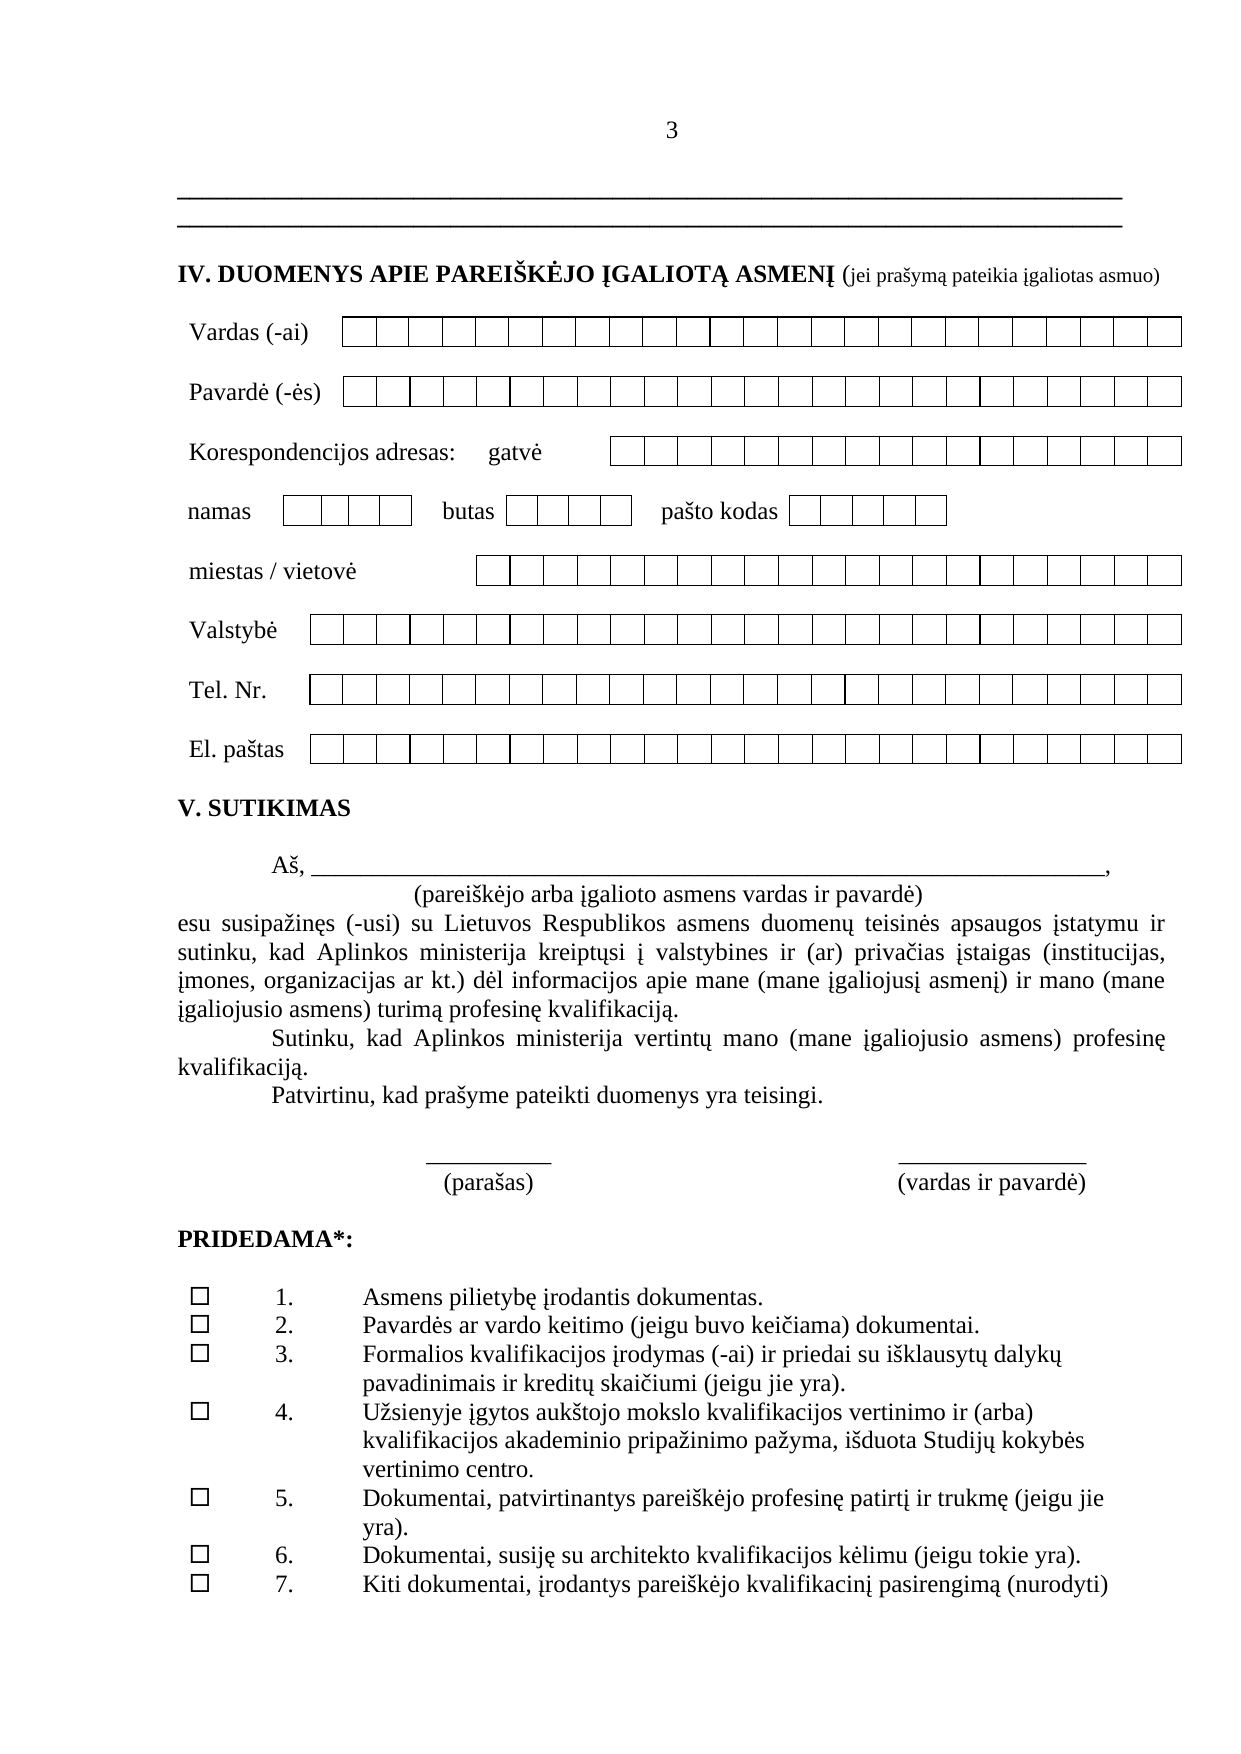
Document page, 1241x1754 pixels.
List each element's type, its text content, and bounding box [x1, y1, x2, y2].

table_header [1081, 318, 1113, 346]
table_header [779, 377, 812, 406]
table_cell 7. [264, 1569, 351, 1598]
text Aš, , [177, 851, 1166, 879]
table_header [645, 556, 677, 584]
table_header [578, 615, 610, 644]
table_header [1081, 615, 1114, 644]
table_header [377, 615, 409, 644]
table_header Pavardė (-ės) [177, 376, 343, 406]
table_header [678, 377, 711, 406]
table_header [1048, 377, 1080, 406]
table_cell 3. [264, 1339, 351, 1397]
table_header [477, 735, 509, 763]
table_header [1115, 675, 1147, 704]
table_header [444, 615, 476, 644]
table_header [778, 675, 811, 704]
table_header [812, 318, 844, 346]
table_header [813, 556, 845, 584]
table_header [981, 556, 1013, 584]
table_header [1013, 675, 1047, 704]
table_header [343, 318, 376, 346]
table_header [812, 675, 844, 704]
table_header [344, 377, 376, 406]
table_header [1148, 377, 1181, 406]
table_header butas [412, 495, 506, 525]
table_header [311, 615, 343, 644]
table_cell Dokumentai, patvirtinantys pareiškėjo profesinę patirtį ir trukmę (jeigu jie yra). [351, 1483, 1122, 1541]
text IV. DUOMENYS APIE PAREIŠKĖJO ĮGALIOTĄ ASMENĮ (jei prašymą pateikia įgaliotas asmuo) [177, 259, 1166, 288]
table_header [813, 377, 845, 406]
table_cell Formalios kvalifikacijos įrodymas (-ai) ir priedai su išklausytų dalykų pavadinimais ir kreditų skaičiumi (jeigu jie yra). [351, 1339, 1122, 1397]
table_header [509, 318, 542, 346]
table_header [1048, 735, 1080, 763]
table_header [410, 675, 442, 704]
table_header [377, 735, 409, 763]
table_header [1081, 437, 1114, 465]
table_header [1081, 377, 1114, 406]
table_header [544, 615, 577, 644]
table_header [569, 496, 600, 525]
table_header [880, 377, 912, 406]
table_header [538, 496, 568, 525]
table_header [947, 735, 979, 763]
table_header [349, 496, 379, 525]
table_header [611, 377, 644, 406]
table_header Korespondencijos adresas: [177, 436, 477, 465]
table_header [980, 675, 1012, 704]
table_cell [] [177, 1397, 263, 1483]
table_header [411, 615, 443, 644]
table_header [577, 675, 609, 704]
table_cell 5. [264, 1483, 351, 1541]
table_header [411, 735, 443, 763]
table_header [377, 318, 408, 346]
table_cell 6. [264, 1541, 351, 1569]
table_header [444, 735, 476, 763]
table_header [645, 615, 677, 644]
table_header gatvė [477, 436, 610, 465]
table_header [1048, 615, 1080, 644]
table_header namas [189, 495, 283, 525]
table_header [344, 615, 376, 644]
table_header El. paštas [177, 734, 310, 763]
table_header [813, 615, 845, 644]
table_header [712, 735, 744, 763]
table_header [611, 615, 644, 644]
table_header [677, 318, 709, 346]
table_header [1148, 735, 1181, 763]
table_header [845, 318, 878, 346]
table_header [745, 377, 778, 406]
table_header [1014, 735, 1047, 763]
table_header [981, 615, 1013, 644]
table_header [377, 377, 409, 406]
table_cell 4. [264, 1397, 351, 1483]
table_header [644, 675, 676, 704]
table_header [511, 377, 543, 406]
table_header [611, 735, 644, 763]
table_header [601, 496, 631, 525]
table_header [510, 675, 542, 704]
table_header [1115, 437, 1147, 465]
table_header [677, 675, 710, 704]
table_header [913, 377, 946, 406]
table_header [1115, 377, 1147, 406]
table_header [544, 735, 577, 763]
table_header [846, 556, 879, 584]
table_header [821, 496, 852, 525]
table_header [1148, 675, 1181, 704]
table_header [913, 735, 946, 763]
table_header [745, 615, 778, 644]
table_header [846, 377, 879, 406]
table_header [511, 735, 543, 763]
table_header [1048, 556, 1080, 584]
table_header [576, 318, 609, 346]
table_header [947, 495, 1133, 525]
table_header [477, 377, 509, 406]
table_header [711, 675, 743, 704]
table_header [880, 437, 912, 465]
table_header [846, 675, 878, 704]
table_header [1081, 735, 1114, 763]
table_header [1081, 556, 1114, 584]
table_header [1081, 675, 1114, 704]
table_header [916, 496, 946, 525]
table_header [1148, 556, 1181, 584]
table_header [712, 615, 744, 644]
table_header [1014, 556, 1047, 584]
table_header [913, 437, 946, 465]
table_cell [] [177, 1483, 263, 1541]
table_header [947, 556, 979, 584]
table_header [511, 556, 543, 584]
table_header [610, 675, 643, 704]
table_header [476, 318, 508, 346]
table_header __________ (parašas) [351, 1138, 626, 1196]
text Patvirtinu, kad prašyme pateikti duomenys yra teisingi. [177, 1081, 1166, 1109]
table_header miestas / vietovė [177, 555, 476, 584]
table_header [678, 735, 711, 763]
table_header [846, 437, 879, 465]
table_header [611, 437, 644, 465]
table_header [946, 318, 978, 346]
table_header 1. [264, 1282, 351, 1311]
table_header [311, 735, 343, 763]
table_header [476, 675, 509, 704]
table_header [879, 675, 912, 704]
table_header [1115, 615, 1147, 644]
table_header [1114, 318, 1147, 346]
table_header [745, 556, 778, 584]
table_header [444, 377, 476, 406]
table_header Asmens pilietybę įrodantis dokumentas. [351, 1282, 1122, 1311]
table_header [380, 496, 411, 525]
table_header [611, 556, 644, 584]
table_header [712, 437, 744, 465]
table_header [578, 735, 610, 763]
table_header [344, 735, 376, 763]
table_header [1048, 437, 1080, 465]
table_header [913, 556, 946, 584]
table_header [779, 615, 812, 644]
table_header [880, 556, 912, 584]
table_header [645, 437, 677, 465]
table_header [377, 675, 409, 704]
table_header [1148, 615, 1181, 644]
table_header [979, 318, 1012, 346]
table_header [813, 735, 845, 763]
table_header [745, 735, 778, 763]
table_header [343, 675, 376, 704]
table_header [578, 377, 610, 406]
table_header [1014, 615, 1047, 644]
table_header [947, 437, 979, 465]
table_header [779, 735, 812, 763]
table_header [177, 1138, 351, 1196]
table_header [1148, 437, 1181, 465]
table_header [711, 318, 743, 346]
table_header [884, 496, 915, 525]
table_header [880, 615, 912, 644]
table_cell [] [177, 1339, 263, 1397]
text (pareiškėjo arba įgalioto asmens vardas ir pavardė) [177, 879, 1166, 908]
table_header [745, 437, 778, 465]
table_header [1148, 318, 1181, 346]
text esu susipažinęs (-usi) su Lietuvos Respublikos asmens duomenų teisinės apsaugos įstatymu ir sutinku, kad Aplinkos ministerija kreiptųsi į valstybines ir (ar) privačias įstaigas (institucijas, įmones, organizacijas ar kt.) dėl informacijos apie mane (mane įgaliojusį asmenį) ir mano (mane įgaliojusio asmens) turimą profesinę kvalifikaciją. [177, 908, 1166, 1023]
table_header [610, 318, 642, 346]
table_header [409, 318, 442, 346]
table_header [507, 496, 537, 525]
table_header [1014, 437, 1047, 465]
table_header [544, 556, 577, 584]
table_cell Pavardės ar vardo keitimo (jeigu buvo keičiama) dokumentai. [351, 1311, 1122, 1339]
table_header [744, 675, 777, 704]
text Sutinku, kad Aplinkos ministerija vertintų mano (mane įgaliojusio asmens) profesinę kvalifikaciją. [177, 1023, 1166, 1081]
table_header [678, 556, 711, 584]
table_header [284, 496, 321, 525]
table_header [779, 556, 812, 584]
table_header [947, 377, 979, 406]
text pridedama*: [177, 1224, 1166, 1253]
table_cell Užsienyje įgytos aukštojo mokslo kvalifikacijos vertinimo ir (arba) kvalifikacijos akademinio pripažinimo pažyma, išduota Studijų kokybės vertinimo centro. [351, 1397, 1122, 1483]
table_header [544, 377, 577, 406]
table_header [913, 615, 946, 644]
table_header [645, 377, 677, 406]
table_header [322, 496, 348, 525]
table_header [879, 318, 911, 346]
table_header [543, 675, 576, 704]
table_cell [] [177, 1311, 263, 1339]
table_header [477, 556, 509, 584]
table_header _______________ (vardas ir pavardė) [626, 1138, 1097, 1196]
table_header [813, 437, 845, 465]
text V. SUTIKIMAS [177, 793, 1166, 822]
table_header [712, 556, 744, 584]
table_header [912, 318, 945, 346]
table_header [712, 377, 744, 406]
table_header [311, 675, 342, 704]
table_header [779, 437, 812, 465]
table_cell [] [177, 1569, 263, 1598]
table_header [645, 735, 677, 763]
table_header [678, 615, 711, 644]
table_header [511, 615, 543, 644]
table_header [947, 615, 979, 644]
table_header [1014, 377, 1047, 406]
table_header [1115, 556, 1147, 584]
table_header [678, 437, 711, 465]
table_header [1013, 318, 1046, 346]
table_header [981, 735, 1013, 763]
table_header [846, 615, 879, 644]
table_header [846, 735, 879, 763]
table_cell Dokumentai, susiję su architekto kvalifikacijos kėlimu (jeigu tokie yra). [351, 1541, 1122, 1569]
table_cell 2. [264, 1311, 351, 1339]
table_header [981, 437, 1013, 465]
table_header [578, 556, 610, 584]
table_header [1115, 735, 1147, 763]
table_header [1048, 675, 1080, 704]
table_header [790, 496, 820, 525]
table_header [1047, 318, 1080, 346]
table_header pašto kodas [632, 495, 789, 525]
table_header Vardas (-ai) [177, 316, 342, 346]
table_header [981, 377, 1013, 406]
table_header [443, 675, 475, 704]
table_header [411, 377, 443, 406]
table_header [744, 318, 777, 346]
table_header [] [177, 1282, 263, 1311]
table_header Tel. Nr. [177, 674, 309, 704]
table_header [880, 735, 912, 763]
table_header [643, 318, 676, 346]
table_header [443, 318, 475, 346]
table_header Valstybė [177, 614, 310, 644]
table_header [853, 496, 883, 525]
table_cell Kiti dokumentai, įrodantys pareiškėjo kvalifikacinį pasirengimą (nurodyti) [351, 1569, 1122, 1598]
table_header [913, 675, 945, 704]
table_cell [] [177, 1541, 263, 1569]
table_header [543, 318, 575, 346]
table_header [946, 675, 979, 704]
table_header [778, 318, 811, 346]
table_header [477, 615, 509, 644]
